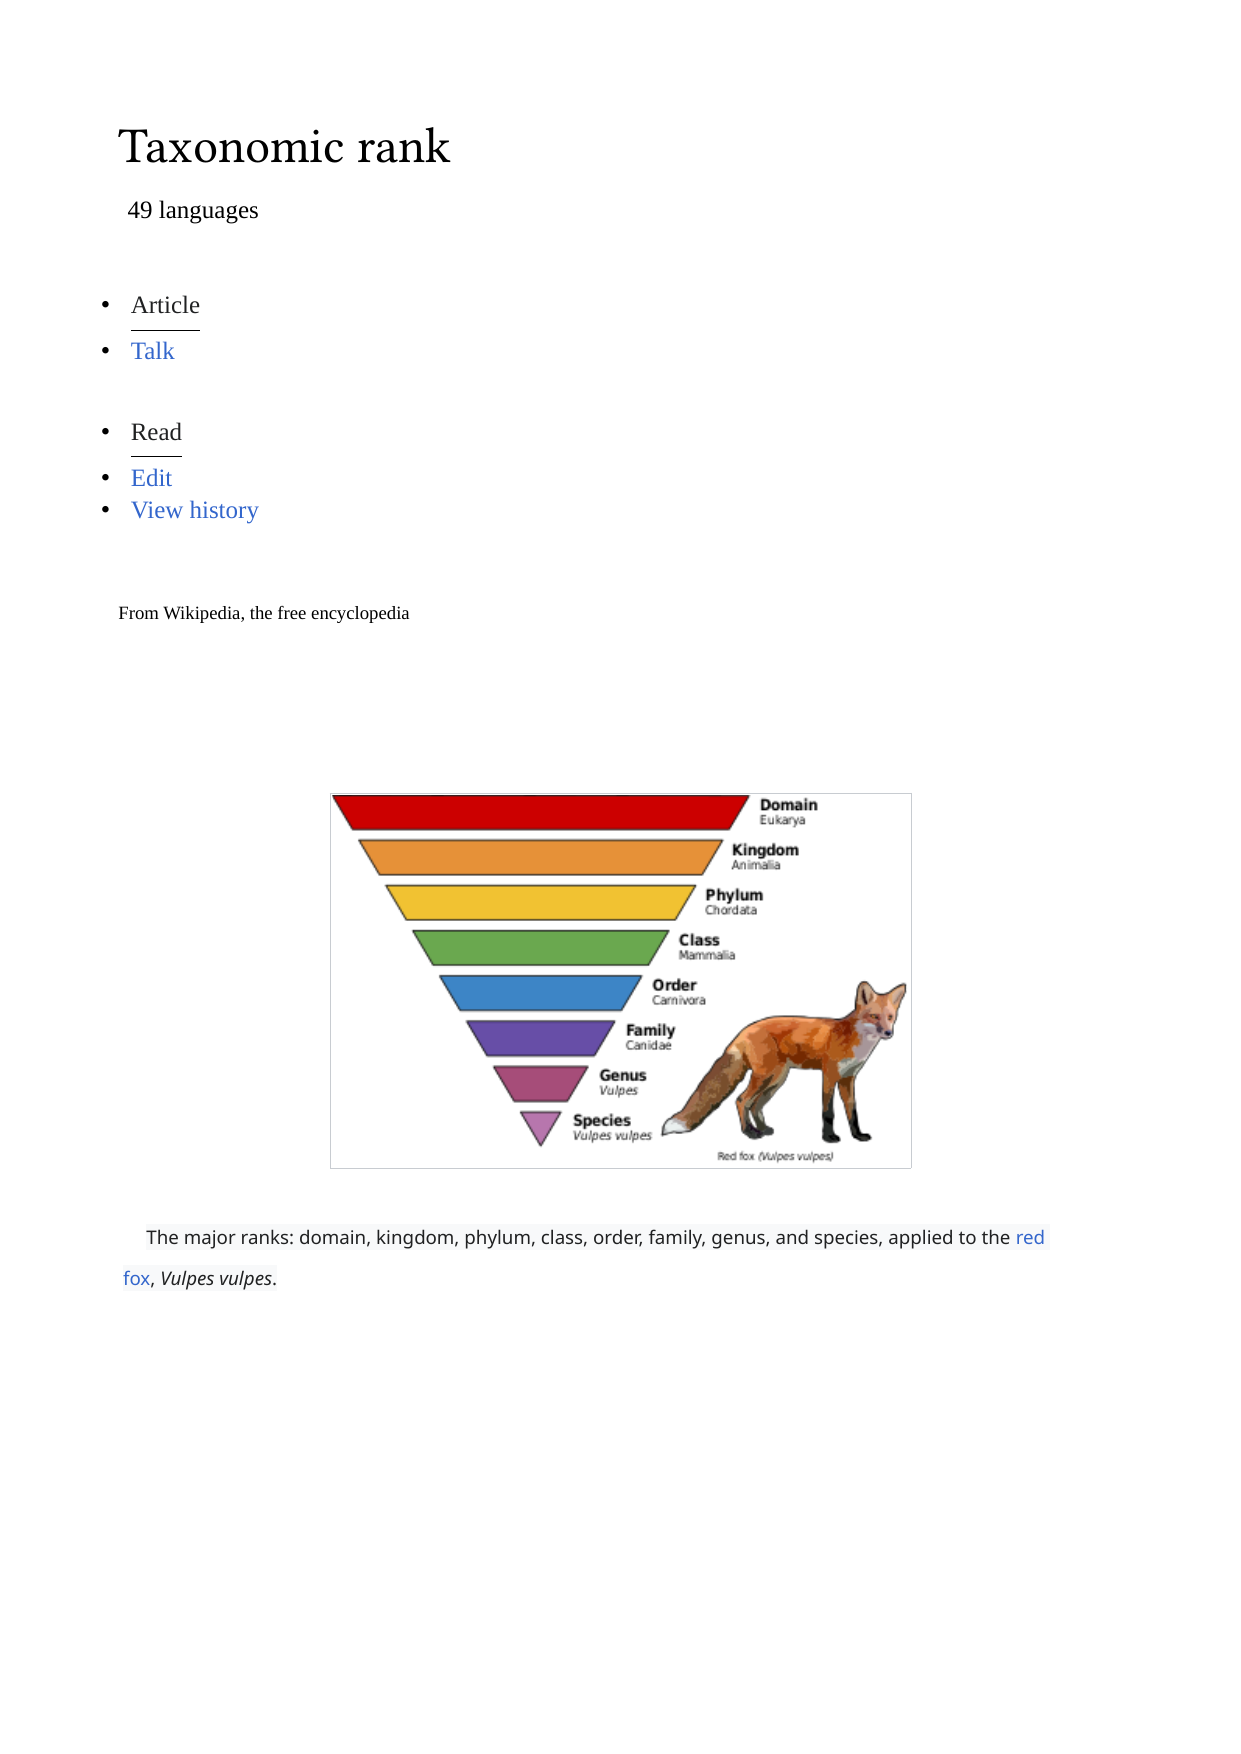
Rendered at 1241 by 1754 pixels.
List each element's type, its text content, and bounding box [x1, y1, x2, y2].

list View history [131, 496, 1109, 524]
list Read [131, 417, 1109, 457]
text The major ranks: domain, kingdom, phylum, class, order, family, genus, and species, applied to the red fox, Vulpes vulpes. [123, 1224, 1122, 1291]
subtitle Taxonomic rank [118, 118, 1122, 175]
list Talk [131, 336, 1109, 365]
text From Wikipedia, the free encyclopedia [118, 602, 1122, 623]
list Article [131, 291, 1109, 330]
list Edit [131, 463, 1109, 491]
picture [332, 795, 908, 1165]
text 49 languages [127, 195, 1122, 224]
